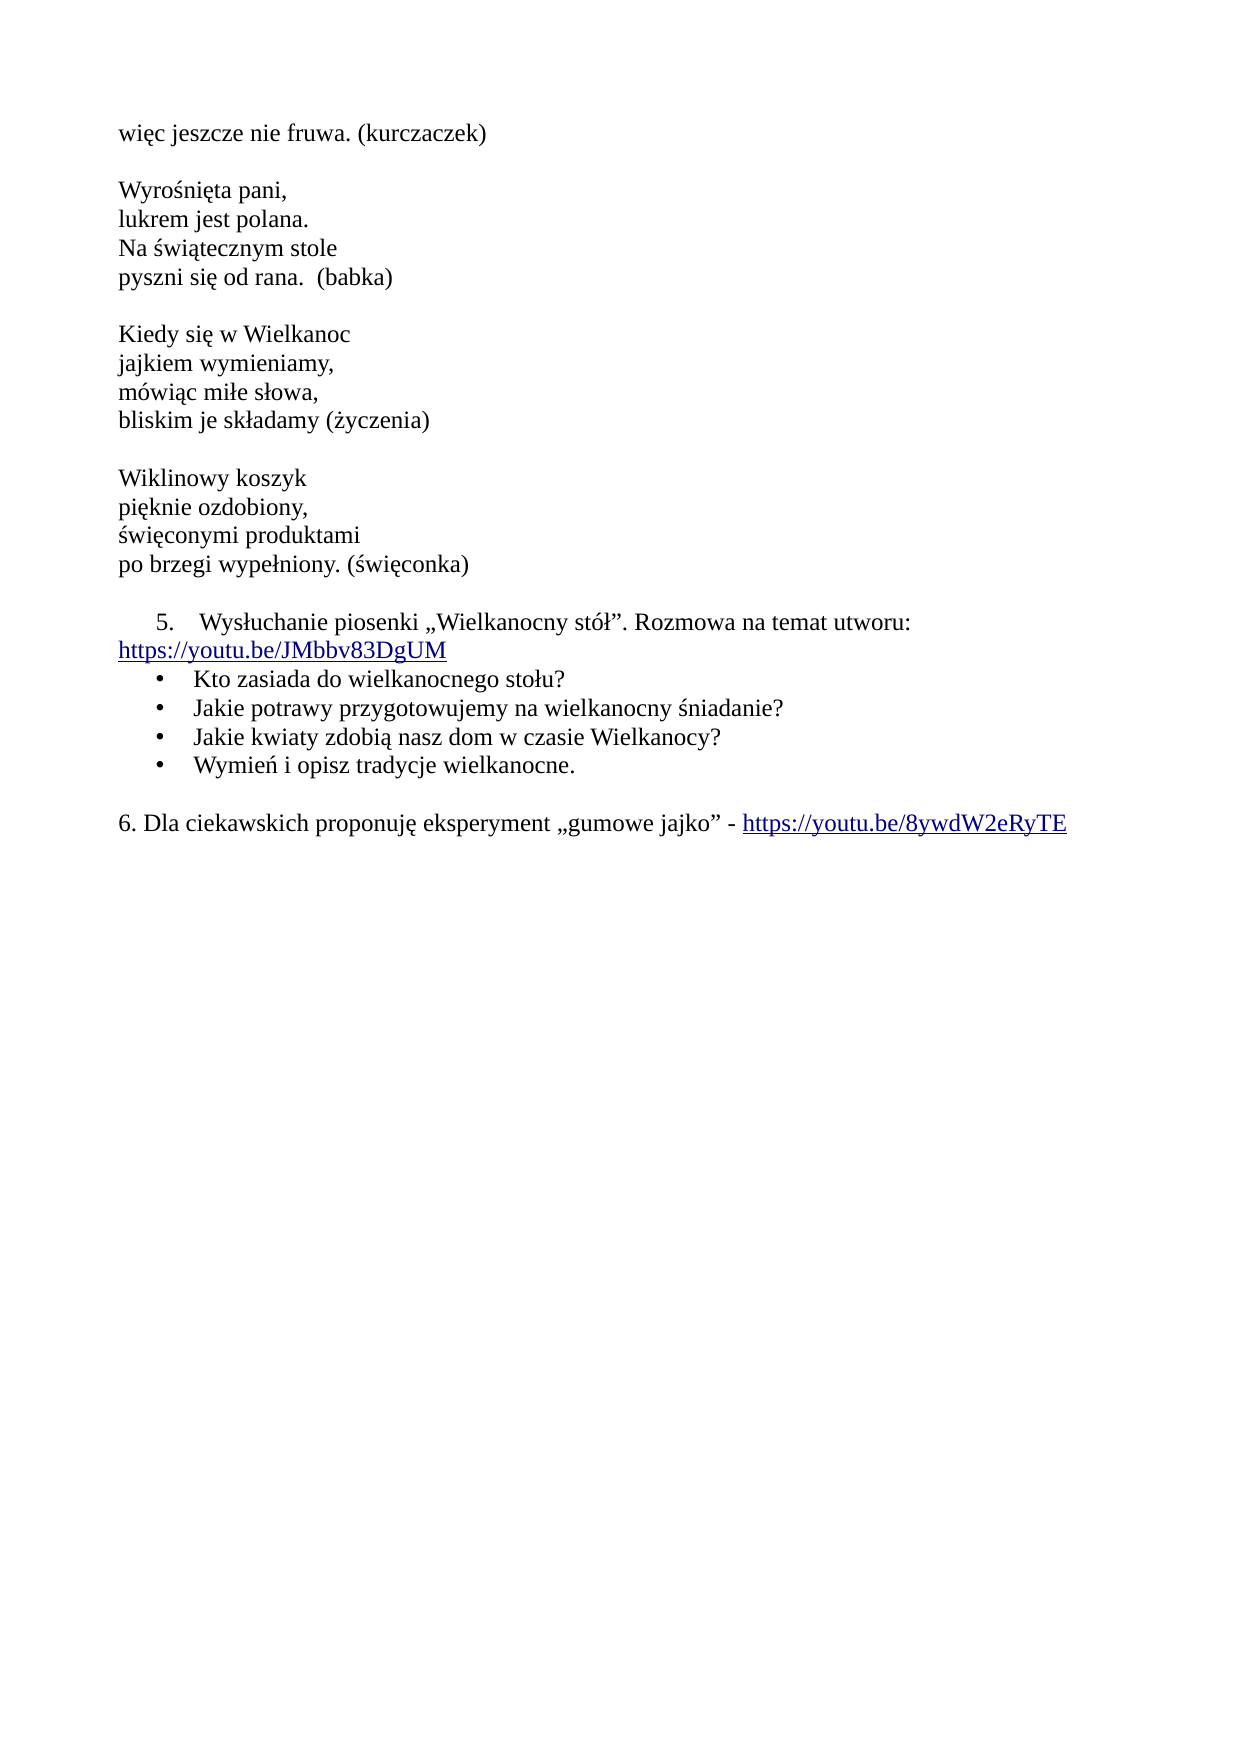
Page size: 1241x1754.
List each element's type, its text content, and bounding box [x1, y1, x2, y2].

list Wymień i opisz tradycje wielkanocne. [156, 751, 1122, 779]
text Wyrośnięta pani, lukrem jest polana. Na świątecznym stole pyszni się od rana. (babka) [118, 176, 1122, 291]
text Kiedy się w Wielkanoc jajkiem wymieniamy, mówiąc miłe słowa, bliskim je składamy (życzenia) [118, 319, 1122, 434]
list Jakie potrawy przygotowujemy na wielkanocny śniadanie? [156, 693, 1122, 722]
text 6. Dla ciekawskich proponuję eksperyment „gumowe jajko” - https://youtu.be/8ywdW2eRyTE [118, 808, 1122, 837]
text https://youtu.be/JMbbv83DgUM [118, 636, 1122, 664]
list Jakie kwiaty zdobią nasz dom w czasie Wielkanocy? [156, 722, 1122, 751]
text Wiklinowy koszyk pięknie ozdobiony, święconymi produktami po brzegi wypełniony. (święconka) [118, 463, 1122, 578]
list Kto zasiada do wielkanocnego stołu? [156, 664, 1122, 693]
text więc jeszcze nie fruwa. (kurczaczek) [118, 118, 1122, 147]
list Wysłuchanie piosenki „Wielkanocny stół”. Rozmowa na temat utworu: [156, 607, 1122, 636]
